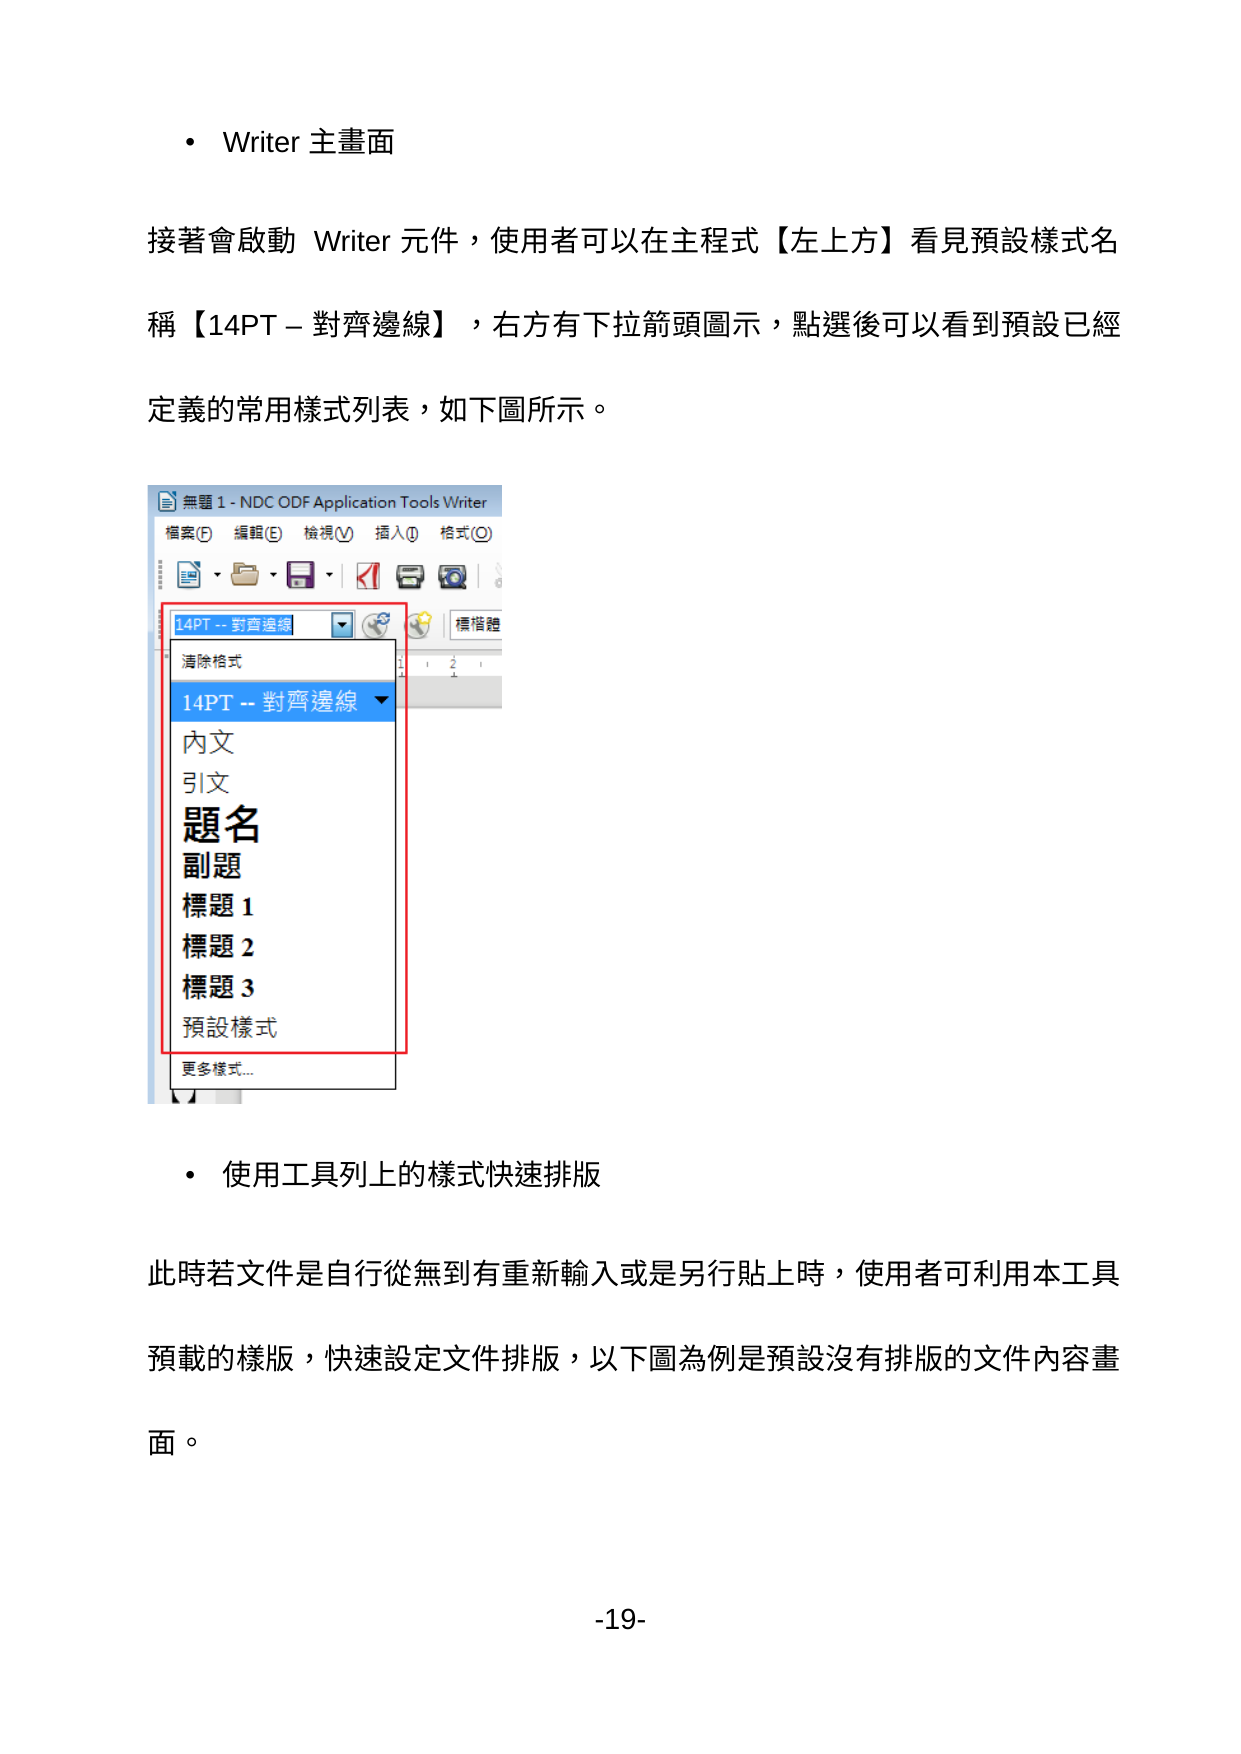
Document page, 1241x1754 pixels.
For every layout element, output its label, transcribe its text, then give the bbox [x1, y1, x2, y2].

picture [147, 485, 502, 1104]
text 接著會啟動 Writer 元件，使用者可以在主程式【左上方】看見預設樣式名稱【14PT – 對齊邊線】，右方有下拉箭頭圖示，點選後可以看到預設已經定義的常用樣式列表，如下圖所示。 [148, 217, 1122, 429]
text 此時若文件是自行從無到有重新輸入或是另行貼上時，使用者可利用本工具預載的樣版，快速設定文件排版，以下圖為例是預設沒有排版的文件內容畫面。 [148, 1251, 1122, 1462]
list Writer 主畫面 [185, 118, 1122, 160]
list 使用工具列上的樣式快速排版 [185, 1151, 1122, 1194]
